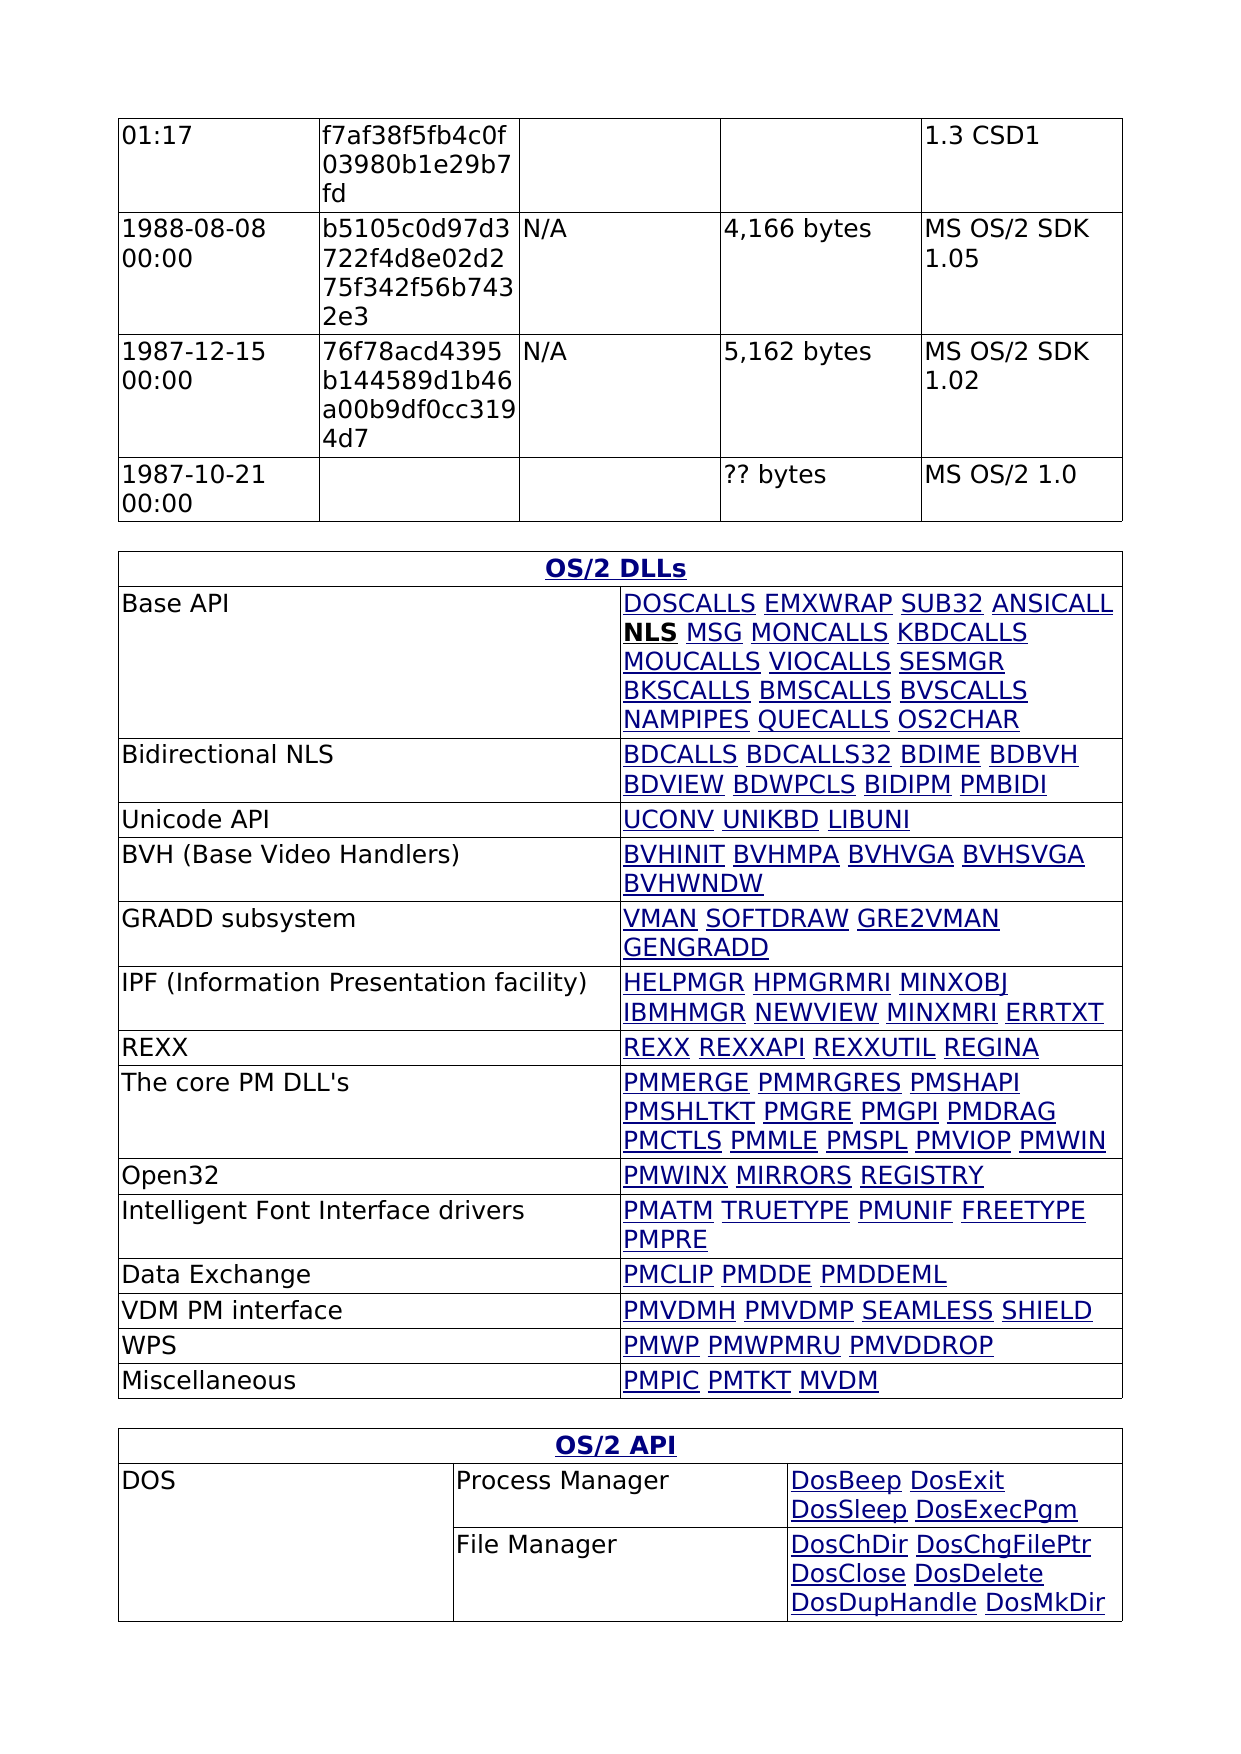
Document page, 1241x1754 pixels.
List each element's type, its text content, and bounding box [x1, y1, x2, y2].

table_cell DOS [119, 1464, 453, 1621]
table_cell b5105c0d97d3722f4d8e02d275f342f56b7432e3 [320, 213, 519, 334]
table_cell The core PM DLL's [119, 1066, 620, 1158]
table_cell PMCLIP PMDDE PMDDEML [621, 1259, 1122, 1293]
table_cell REXX REXXAPI REXXUTIL REGINA [621, 1031, 1122, 1065]
table_cell PMMERGE PMMRGRES PMSHAPI PMSHLTKT PMGRE PMGPI PMDRAG PMCTLS PMMLE PMSPL PMVIOP PMWIN [621, 1066, 1122, 1158]
table_cell DosBeep DosExit DosSleep DosExecPgm [788, 1464, 1122, 1527]
table_cell VDM PM interface [119, 1294, 620, 1328]
table_cell BDCALLS BDCALLS32 BDIME BDBVH BDVIEW BDWPCLS BIDIPM PMBIDI [621, 739, 1122, 802]
table_header OS/2 API [119, 1429, 1122, 1463]
table_cell PMATM TRUETYPE PMUNIF FREETYPE PMPRE [621, 1195, 1122, 1258]
table_cell Data Exchange [119, 1259, 620, 1293]
table_cell PMWINX MIRRORS REGISTRY [621, 1159, 1122, 1193]
table_cell [520, 119, 720, 212]
table_cell BVHINIT BVHMPA BVHVGA BVHSVGA BVHWNDW [621, 838, 1122, 901]
table_cell MS OS/2 1.0 [922, 458, 1122, 521]
table_cell UCONV UNIKBD LIBUNI [621, 803, 1122, 837]
table_cell DOSCALLS EMXWRAP SUB32 ANSICALL NLS MSG MONCALLS KBDCALLS MOUCALLS VIOCALLS SESMGR BKSCALLS BMSCALLS BVSCALLS NAMPIPES QUECALLS OS2CHAR [621, 587, 1122, 738]
table_cell 1988-08-08 00:00 [119, 213, 319, 334]
table_cell 1987-10-21 00:00 [119, 458, 319, 521]
table_cell 1987-12-15 00:00 [119, 335, 319, 457]
table_cell N/A [520, 335, 720, 457]
table_cell 1.3 CSD1 [922, 119, 1122, 212]
table_cell Bidirectional NLS [119, 739, 620, 802]
table_cell f7af38f5fb4c0f03980b1e29b7fd [320, 119, 519, 212]
table_cell MS OS/2 SDK 1.02 [922, 335, 1122, 457]
table_cell File Manager [454, 1528, 787, 1621]
table_cell Intelligent Font Interface drivers [119, 1195, 620, 1258]
table_cell PMPIC PMTKT MVDM [621, 1364, 1122, 1398]
table_cell 4,166 bytes [721, 213, 921, 334]
table_cell [520, 458, 720, 521]
table_cell PMWP PMWPMRU PMVDDROP [621, 1329, 1122, 1363]
table_cell Unicode API [119, 803, 620, 837]
table_cell 5,162 bytes [721, 335, 921, 457]
table_cell REXX [119, 1031, 620, 1065]
table_cell VMAN SOFTDRAW GRE2VMAN GENGRADD [621, 902, 1122, 966]
table_cell MS OS/2 SDK 1.05 [922, 213, 1122, 334]
table_cell ?? bytes [721, 458, 921, 521]
table_cell DosChDir DosChgFilePtr DosClose DosDelete DosDupHandle DosMkDir [788, 1528, 1122, 1621]
table_cell PMVDMH PMVDMP SEAMLESS SHIELD [621, 1294, 1122, 1328]
table_cell [320, 458, 519, 521]
table_cell Base API [119, 587, 620, 738]
table_cell 76f78acd4395b144589d1b46a00b9df0cc3194d7 [320, 335, 519, 457]
table_cell N/A [520, 213, 720, 334]
table_cell Process Manager [454, 1464, 787, 1527]
table_cell HELPMGR HPMGRMRI MINXOBJ IBMHMGR NEWVIEW MINXMRI ERRTXT [621, 967, 1122, 1030]
table_cell [721, 119, 921, 212]
table_cell WPS [119, 1329, 620, 1363]
table_cell Miscellaneous [119, 1364, 620, 1398]
table_cell GRADD subsystem [119, 902, 620, 966]
table_cell 01:17 [119, 119, 319, 212]
table_cell BVH (Base Video Handlers) [119, 838, 620, 901]
table_cell Open32 [119, 1159, 620, 1193]
table_header OS/2 DLLs [119, 552, 1122, 586]
table_cell IPF (Information Presentation facility) [119, 967, 620, 1030]
